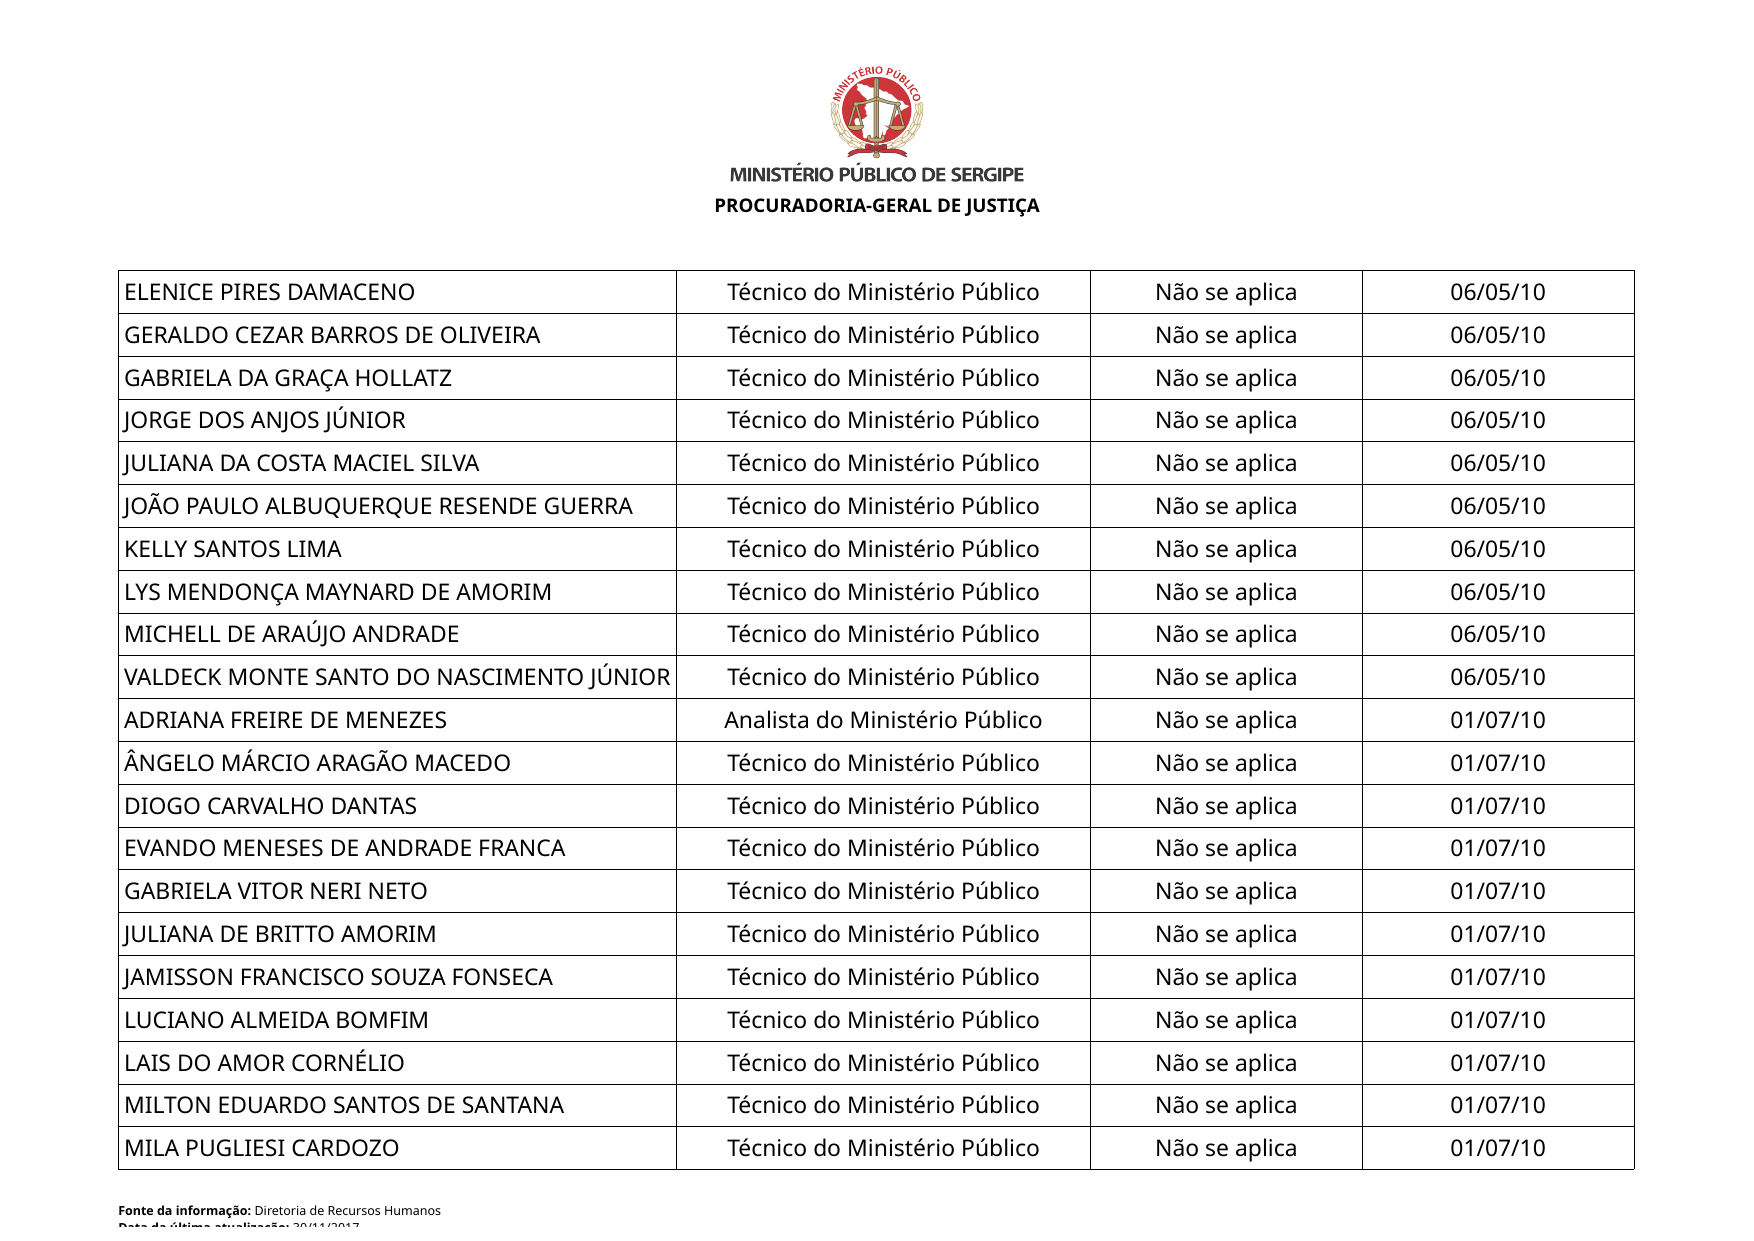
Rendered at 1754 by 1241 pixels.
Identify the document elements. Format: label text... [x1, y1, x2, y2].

table_cell Técnico do Ministério Público [677, 870, 1090, 912]
table_cell Analista do Ministério Público [677, 699, 1090, 741]
table_cell Não se aplica [1091, 357, 1362, 398]
table_cell Técnico do Ministério Público [677, 913, 1090, 955]
table_cell 01/07/10 [1363, 742, 1634, 784]
table_cell ELENICE PIRES DAMACENO [119, 271, 676, 313]
table_cell Técnico do Ministério Público [677, 656, 1090, 698]
table_cell Não se aplica [1091, 870, 1362, 912]
table_cell ADRIANA FREIRE DE MENEZES [119, 699, 676, 741]
table_cell Técnico do Ministério Público [677, 442, 1090, 484]
table_cell Não se aplica [1091, 271, 1362, 313]
table_cell Não se aplica [1091, 571, 1362, 612]
table_cell JAMISSON FRANCISCO SOUZA FONSECA [119, 956, 676, 998]
table_cell MICHELL DE ARAÚJO ANDRADE [119, 614, 676, 655]
table_cell Técnico do Ministério Público [677, 828, 1090, 869]
table_cell Não se aplica [1091, 1085, 1362, 1126]
table_cell Não se aplica [1091, 1127, 1362, 1169]
table_cell Técnico do Ministério Público [677, 314, 1090, 356]
table_cell Técnico do Ministério Público [677, 956, 1090, 998]
table_cell Técnico do Ministério Público [677, 1042, 1090, 1083]
table_cell 01/07/10 [1363, 956, 1634, 998]
table_cell GABRIELA DA GRAÇA HOLLATZ [119, 357, 676, 398]
table_cell GABRIELA VITOR NERI NETO [119, 870, 676, 912]
table_cell 06/05/10 [1363, 656, 1634, 698]
table_cell ÂNGELO MÁRCIO ARAGÃO MACEDO [119, 742, 676, 784]
table_cell Técnico do Ministério Público [677, 785, 1090, 827]
table_cell JULIANA DE BRITTO AMORIM [119, 913, 676, 955]
table_cell Não se aplica [1091, 828, 1362, 869]
table_cell Técnico do Ministério Público [677, 571, 1090, 612]
table_cell Não se aplica [1091, 956, 1362, 998]
picture [730, 66, 1024, 185]
table_cell JOÃO PAULO ALBUQUERQUE RESENDE GUERRA [119, 485, 676, 527]
table_cell Técnico do Ministério Público [677, 357, 1090, 398]
table_cell 06/05/10 [1363, 400, 1634, 441]
table_cell Técnico do Ministério Público [677, 1127, 1090, 1169]
table_cell Técnico do Ministério Público [677, 528, 1090, 570]
table_cell Não se aplica [1091, 656, 1362, 698]
table_cell MILA PUGLIESI CARDOZO [119, 1127, 676, 1169]
table_cell 01/07/10 [1363, 828, 1634, 869]
table_cell Técnico do Ministério Público [677, 1085, 1090, 1126]
table_cell Não se aplica [1091, 314, 1362, 356]
table_cell JULIANA DA COSTA MACIEL SILVA [119, 442, 676, 484]
table_cell Não se aplica [1091, 442, 1362, 484]
table_cell EVANDO MENESES DE ANDRADE FRANCA [119, 828, 676, 869]
table_cell Não se aplica [1091, 528, 1362, 570]
table_cell Técnico do Ministério Público [677, 400, 1090, 441]
table_cell Técnico do Ministério Público [677, 271, 1090, 313]
table_cell Não se aplica [1091, 742, 1362, 784]
table_cell Não se aplica [1091, 699, 1362, 741]
table_cell 01/07/10 [1363, 1085, 1634, 1126]
table_cell 06/05/10 [1363, 528, 1634, 570]
table_cell LAIS DO AMOR CORNÉLIO [119, 1042, 676, 1083]
table_cell GERALDO CEZAR BARROS DE OLIVEIRA [119, 314, 676, 356]
table_cell DIOGO CARVALHO DANTAS [119, 785, 676, 827]
table_cell LUCIANO ALMEIDA BOMFIM [119, 999, 676, 1041]
table_cell Não se aplica [1091, 400, 1362, 441]
table_cell Técnico do Ministério Público [677, 742, 1090, 784]
table_cell 01/07/10 [1363, 1127, 1634, 1169]
table_cell 06/05/10 [1363, 614, 1634, 655]
table_cell Técnico do Ministério Público [677, 999, 1090, 1041]
table_cell 01/07/10 [1363, 999, 1634, 1041]
table_cell 01/07/10 [1363, 913, 1634, 955]
table_cell 06/05/10 [1363, 357, 1634, 398]
table_cell 06/05/10 [1363, 442, 1634, 484]
table_cell Não se aplica [1091, 913, 1362, 955]
table_cell JORGE DOS ANJOS JÚNIOR [119, 400, 676, 441]
table_cell KELLY SANTOS LIMA [119, 528, 676, 570]
table_cell Não se aplica [1091, 1042, 1362, 1083]
table_cell VALDECK MONTE SANTO DO NASCIMENTO JÚNIOR [119, 656, 676, 698]
table_cell 06/05/10 [1363, 571, 1634, 612]
table_cell Não se aplica [1091, 614, 1362, 655]
table_cell Não se aplica [1091, 999, 1362, 1041]
table_cell 01/07/10 [1363, 699, 1634, 741]
table_cell Técnico do Ministério Público [677, 614, 1090, 655]
table_cell Não se aplica [1091, 785, 1362, 827]
table_cell 06/05/10 [1363, 485, 1634, 527]
table_cell 06/05/10 [1363, 314, 1634, 356]
table_cell 01/07/10 [1363, 1042, 1634, 1083]
table_cell Não se aplica [1091, 485, 1362, 527]
table_cell LYS MENDONÇA MAYNARD DE AMORIM [119, 571, 676, 612]
table_cell MILTON EDUARDO SANTOS DE SANTANA [119, 1085, 676, 1126]
table_cell Técnico do Ministério Público [677, 485, 1090, 527]
table_cell 01/07/10 [1363, 785, 1634, 827]
table_cell 06/05/10 [1363, 271, 1634, 313]
table_cell 01/07/10 [1363, 870, 1634, 912]
